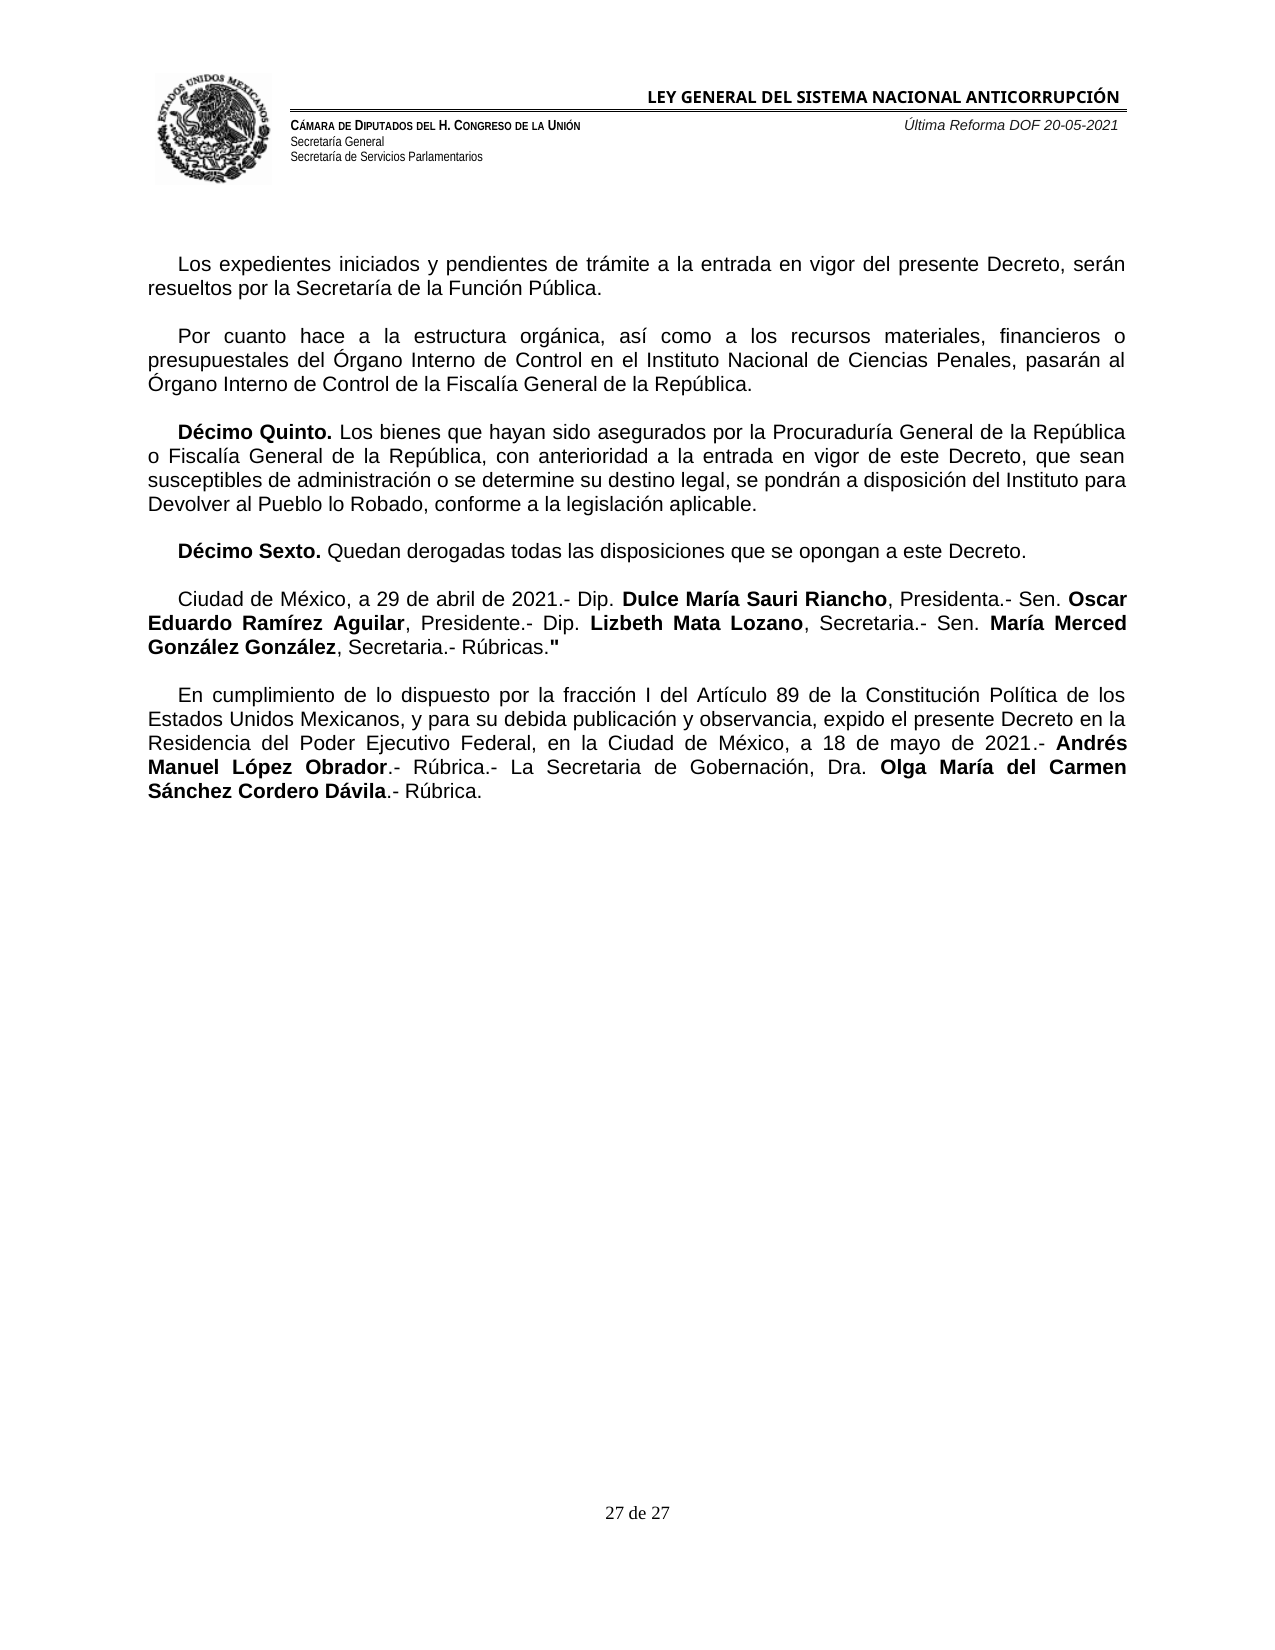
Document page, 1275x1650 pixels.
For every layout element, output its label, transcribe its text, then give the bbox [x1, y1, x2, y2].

text Décimo Sexto. Quedan derogadas todas las disposiciones que se opongan a este Decreto. [148, 539, 1127, 563]
text Décimo Quinto. Los bienes que hayan sido asegurados por la Procuraduría General de la República o Fiscalía General de la República, con anterioridad a la entrada en vigor de este Decreto, que sean susceptibles de administración o se determine su destino legal, se pondrán a disposición del Instituto para Devolver al Pueblo lo Robado, conforme a la legislación aplicable. [148, 419, 1127, 515]
text Por cuanto hace a la estructura orgánica, así como a los recursos materiales, financieros o presupuestales del Órgano Interno de Control en el Instituto Nacional de Ciencias Penales, pasarán al Órgano Interno de Control de la Fiscalía General de la República. [148, 324, 1127, 396]
text Los expedientes iniciados y pendientes de trámite a la entrada en vigor del presente Decreto, serán resueltos por la Secretaría de la Función Pública. [148, 252, 1127, 300]
text En cumplimiento de lo dispuesto por la fracción I del Artículo 89 de la Constitución Política de los Estados Unidos Mexicanos, y para su debida publicación y observancia, expido el presente Decreto en la Residencia del Poder Ejecutivo Federal, en la Ciudad de México, a 18 de mayo de 2021.- Andrés Manuel López Obrador.- Rúbrica.- La Secretaria de Gobernación, Dra. Olga María del Carmen Sánchez Cordero Dávila.- Rúbrica. [148, 683, 1127, 803]
text Ciudad de México, a 29 de abril de 2021.- Dip. Dulce María Sauri Riancho, Presidenta.- Sen. Oscar Eduardo Ramírez Aguilar, Presidente.- Dip. Lizbeth Mata Lozano, Secretaria.- Sen. María Merced González González, Secretaria.- Rúbricas." [148, 587, 1127, 659]
